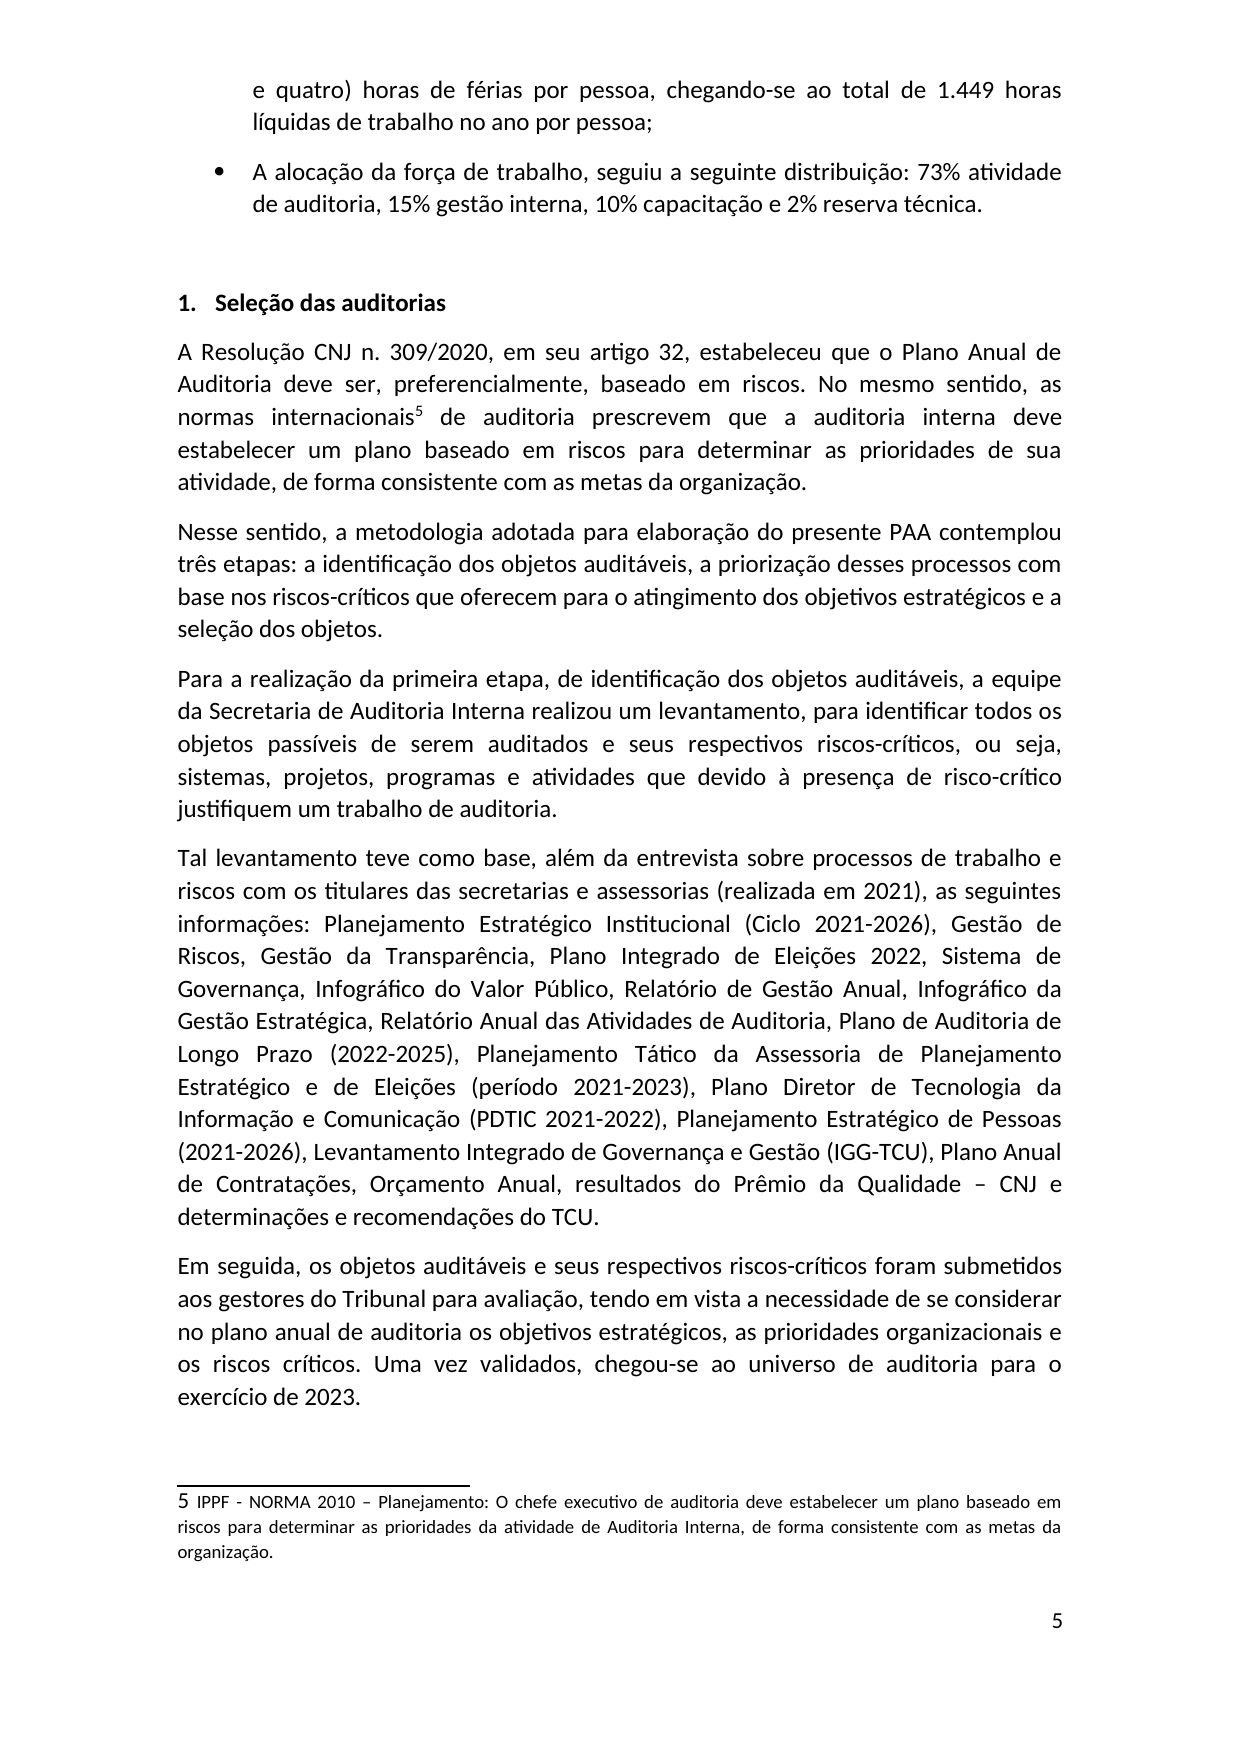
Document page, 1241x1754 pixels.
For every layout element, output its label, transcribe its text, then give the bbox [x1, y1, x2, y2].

text Tal levantamento teve como base, além da entrevista sobre processos de trabalho e riscos com os titulares das secretarias e assessorias (realizada em 2021), as seguintes informações: Planejamento Estratégico Institucional (Ciclo 2021-2026), Gestão de Riscos, Gestão da Transparência, Plano Integrado de Eleições 2022, Sistema de Governança, Infográfico do Valor Público, Relatório de Gestão Anual, Infográfico da Gestão Estratégica, Relatório Anual das Atividades de Auditoria, Plano de Auditoria de Longo Prazo (2022-2025), Planejamento Tático da Assessoria de Planejamento Estratégico e de Eleições (período 2021-2023), Plano Diretor de Tecnologia da Informação e Comunicação (PDTIC 2021-2022), Planejamento Estratégico de Pessoas (2021-2026), Levantamento Integrado de Governança e Gestão (IGG-TCU), Plano Anual de Contratações, Orçamento Anual, resultados do Prêmio da Qualidade – CNJ e determinações e recomendações do TCU. [177, 842, 1063, 1232]
text Para a realização da primeira etapa, de identificação dos objetos auditáveis, a equipe da Secretaria de Auditoria Interna realizou um levantamento, para identificar todos os objetos passíveis de serem auditados e seus respectivos riscos-críticos, ou seja, sistemas, projetos, programas e atividades que devido à presença de risco-crítico justifiquem um trabalho de auditoria. [177, 663, 1063, 824]
list A alocação da força de trabalho, seguiu a seguinte distribuição: 73% atividade de auditoria, 15% gestão interna, 10% capacitação e 2% reserva técnica. [215, 156, 1063, 219]
text Em seguida, os objetos auditáveis e seus respectivos riscos-críticos foram submetidos aos gestores do Tribunal para avaliação, tendo em vista a necessidade de se considerar no plano anual de auditoria os objetivos estratégicos, as prioridades organizacionais e os riscos críticos. Uma vez validados, chegou-se ao universo de auditoria para o exercício de 2023. [177, 1250, 1063, 1411]
text Nesse sentido, a metodologia adotada para elaboração do presente PAA contemplou três etapas: a identificação dos objetos auditáveis, a priorização desses processos com base nos riscos-críticos que oferecem para o atingimento dos objetivos estratégicos e a seleção dos objetos. [177, 516, 1063, 644]
list Seleção das auditorias [177, 287, 1063, 317]
text IPPF - NORMA 2010 – Planejamento: O chefe executivo de auditoria deve estabelecer um plano baseado em riscos para determinar as prioridades da atividade de Auditoria Interna, de forma consistente com as metas da organização. [177, 1486, 1063, 1563]
text A Resolução CNJ n. 309/2020, em seu artigo 32, estabeleceu que o Plano Anual de Auditoria deve ser, preferencialmente, baseado em riscos. No mesmo sentido, as normas internacionais de auditoria prescrevem que a auditoria interna deve estabelecer um plano baseado em riscos para determinar as prioridades de sua atividade, de forma consistente com as metas da organização. [177, 336, 1063, 497]
list e quatro) horas de férias por pessoa, chegando-se ao total de 1.449 horas líquidas de trabalho no ano por pessoa; [215, 74, 1063, 137]
